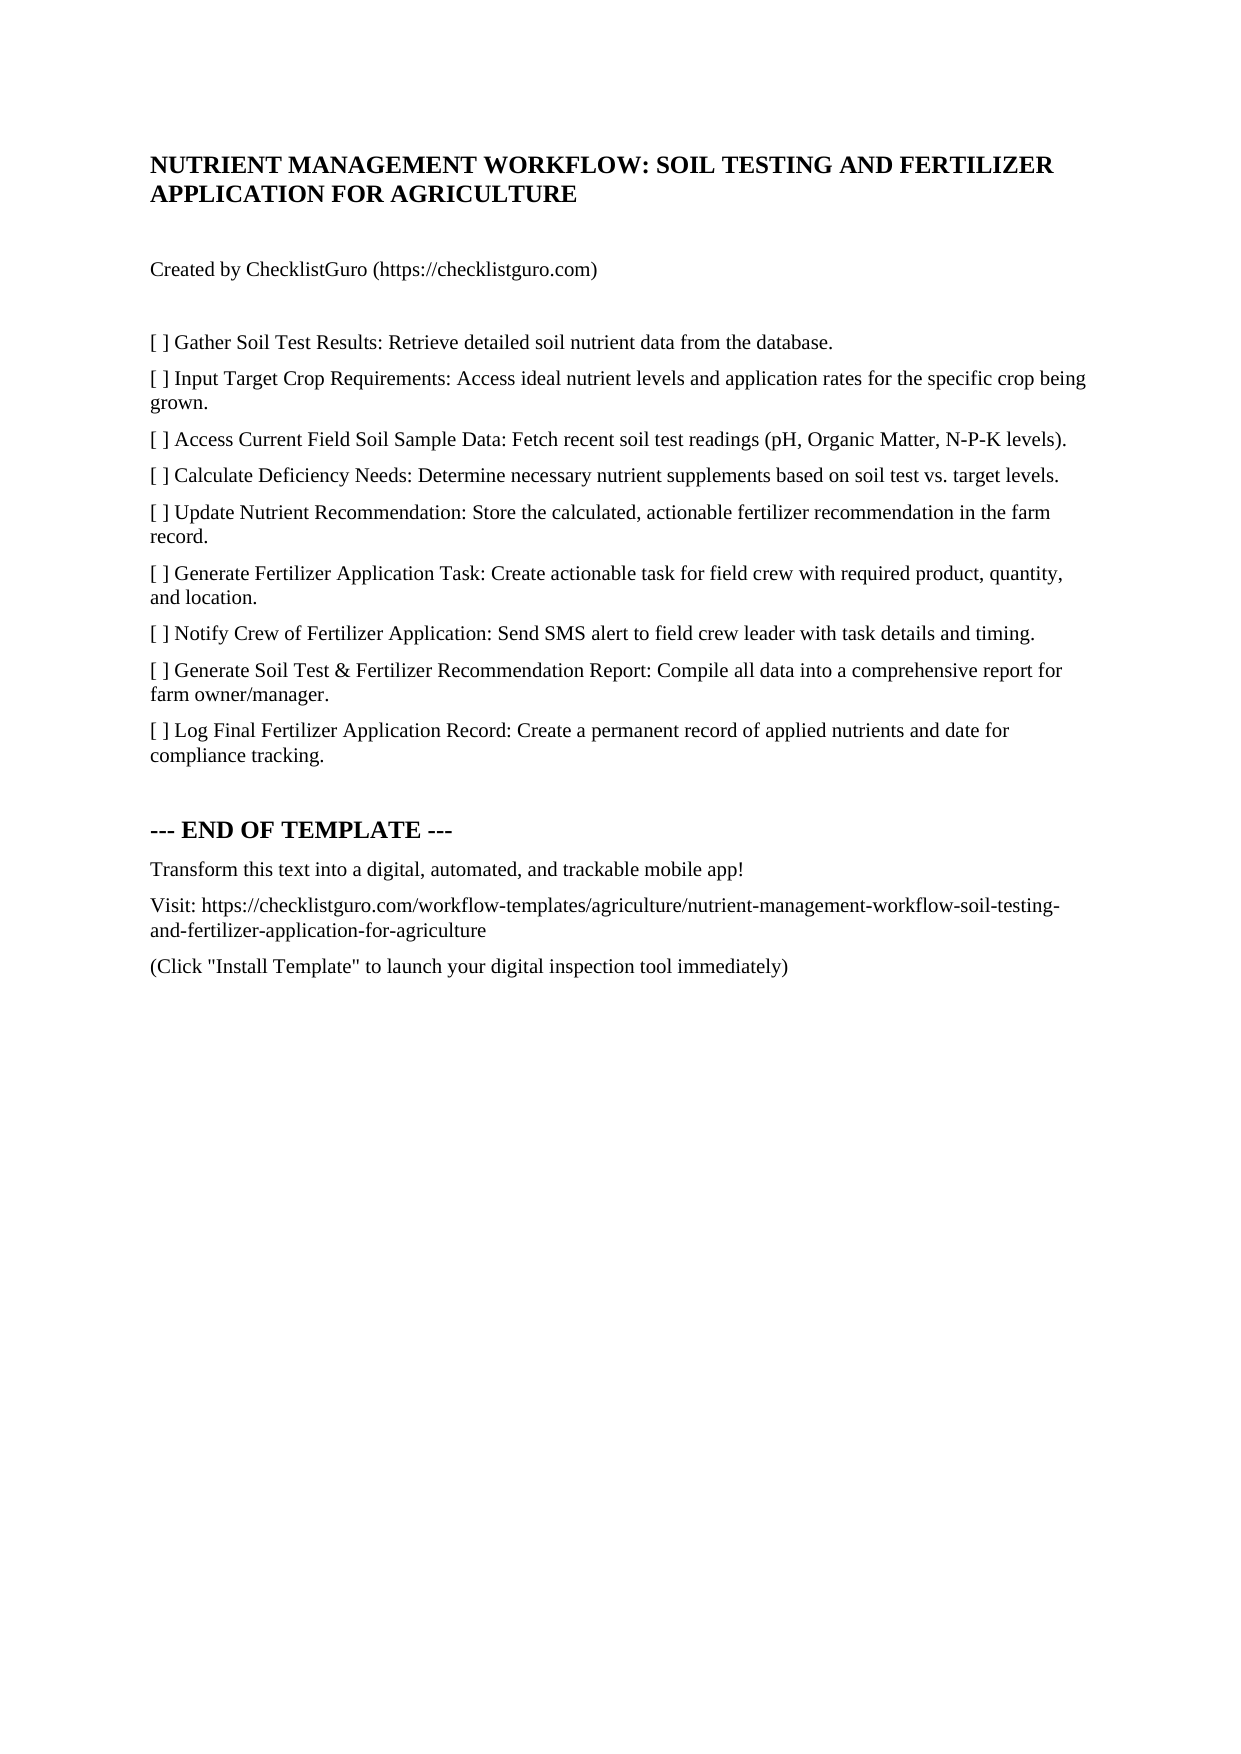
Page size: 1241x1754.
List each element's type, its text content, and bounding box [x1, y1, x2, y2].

text [ ] Generate Soil Test & Fertilizer Recommendation Report: Compile all data into a comprehensive report for farm owner/manager. [150, 658, 1090, 706]
text NUTRIENT MANAGEMENT WORKFLOW: SOIL TESTING AND FERTILIZER APPLICATION FOR AGRICULTURE [150, 150, 1090, 207]
text [ ] Input Target Crop Requirements: Access ideal nutrient levels and application rates for the specific crop being grown. [150, 366, 1090, 414]
text --- END OF TEMPLATE --- [150, 816, 1090, 844]
text [ ] Generate Fertilizer Application Task: Create actionable task for field crew with required product, quantity, and location. [150, 561, 1090, 609]
text [ ] Log Final Fertilizer Application Record: Create a permanent record of applied nutrients and date for compliance tracking. [150, 718, 1090, 767]
text [ ] Update Nutrient Recommendation: Store the calculated, actionable fertilizer recommendation in the farm record. [150, 500, 1090, 548]
text [ ] Notify Crew of Fertilizer Application: Send SMS alert to field crew leader with task details and timing. [150, 621, 1090, 645]
text Transform this text into a digital, automated, and trackable mobile app! [150, 857, 1090, 881]
text (Click "Install Template" to launch your digital inspection tool immediately) [150, 954, 1090, 978]
text Created by ChecklistGuro (https://checklistguro.com) [150, 257, 1090, 281]
text [ ] Access Current Field Soil Sample Data: Fetch recent soil test readings (pH, Organic Matter, N-P-K levels). [150, 427, 1090, 451]
text [ ] Calculate Deficiency Needs: Determine necessary nutrient supplements based on soil test vs. target levels. [150, 463, 1090, 487]
text [ ] Gather Soil Test Results: Retrieve detailed soil nutrient data from the database. [150, 330, 1090, 354]
text Visit: https://checklistguro.com/workflow-templates/agriculture/nutrient-management-workflow-soil-testing-and-fertilizer-application-for-agriculture [150, 893, 1090, 942]
